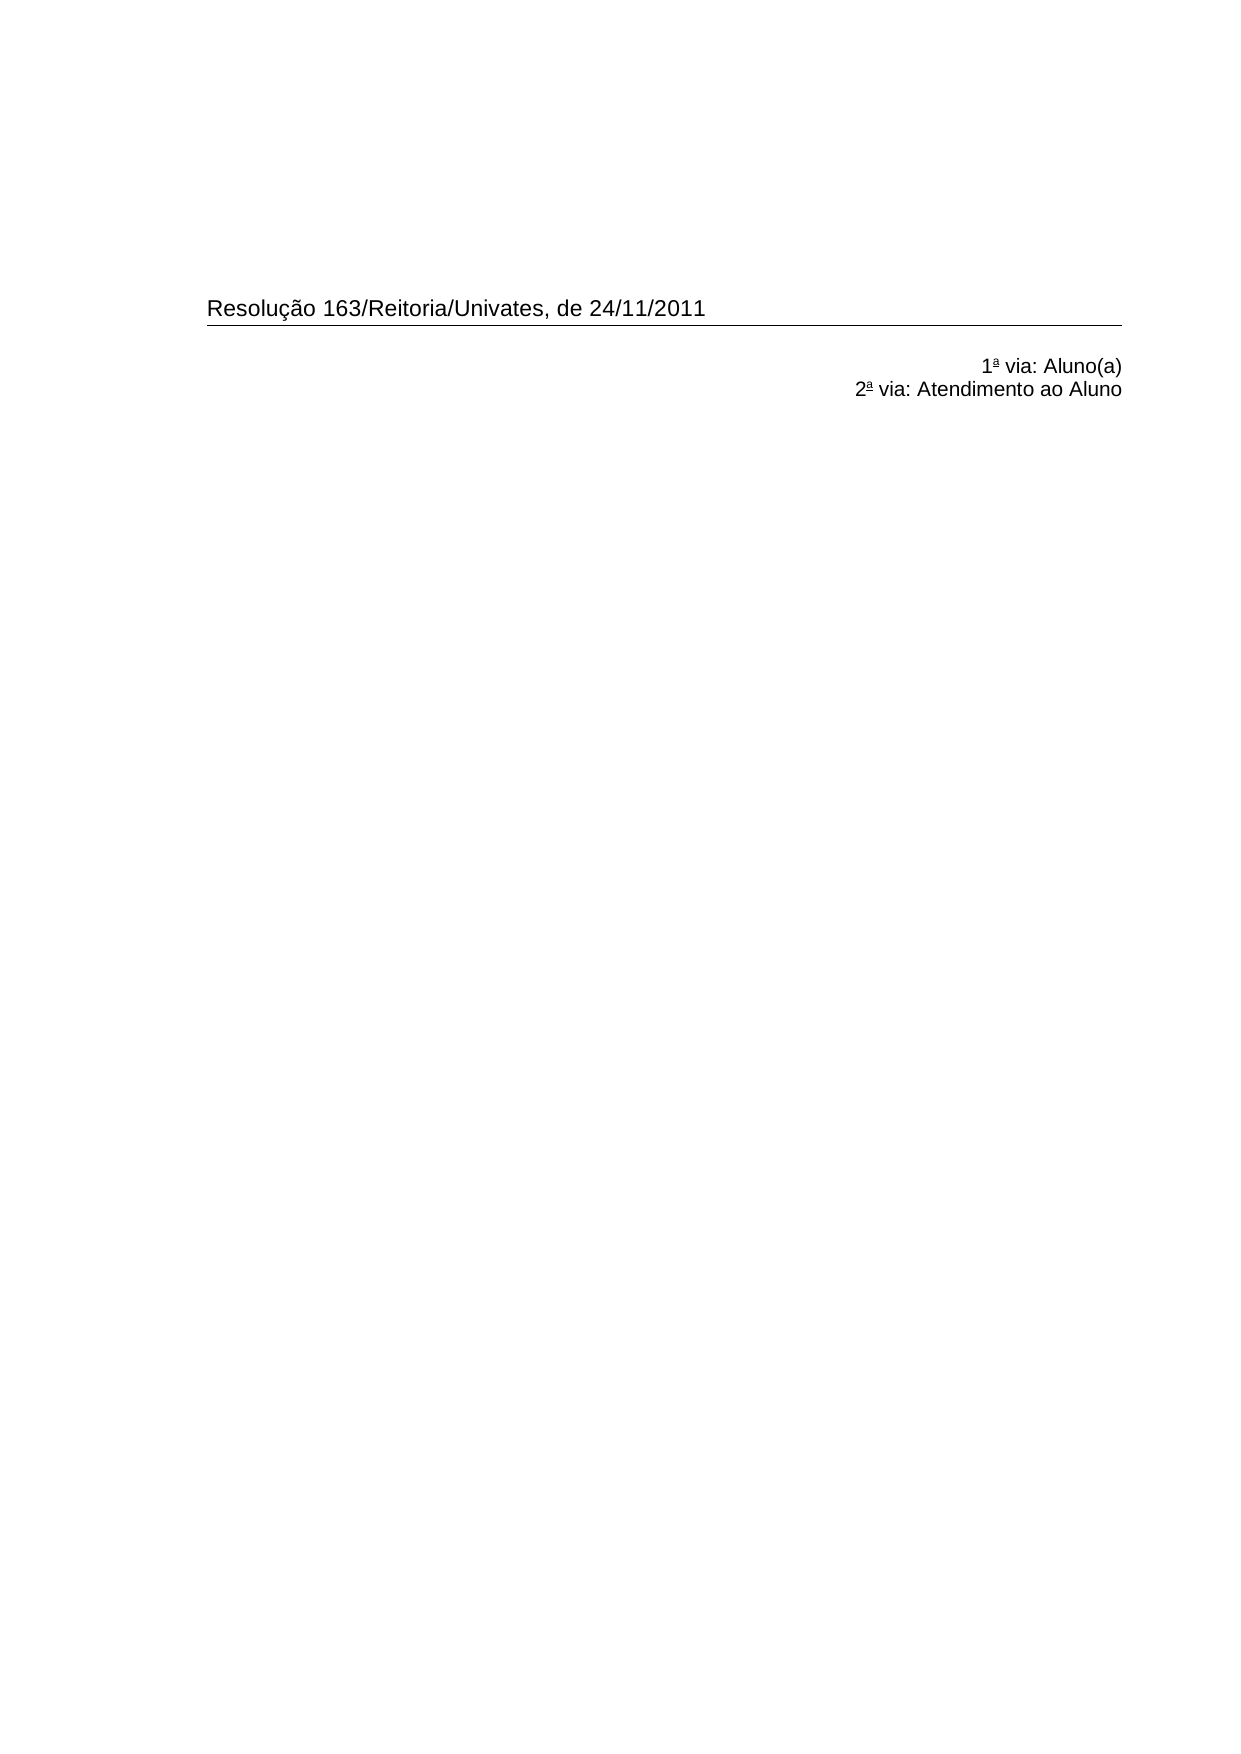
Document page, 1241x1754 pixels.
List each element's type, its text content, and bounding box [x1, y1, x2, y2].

text 2a via: Atendimento ao Aluno [207, 378, 1122, 401]
text 1a via: Aluno(a) [207, 354, 1122, 378]
